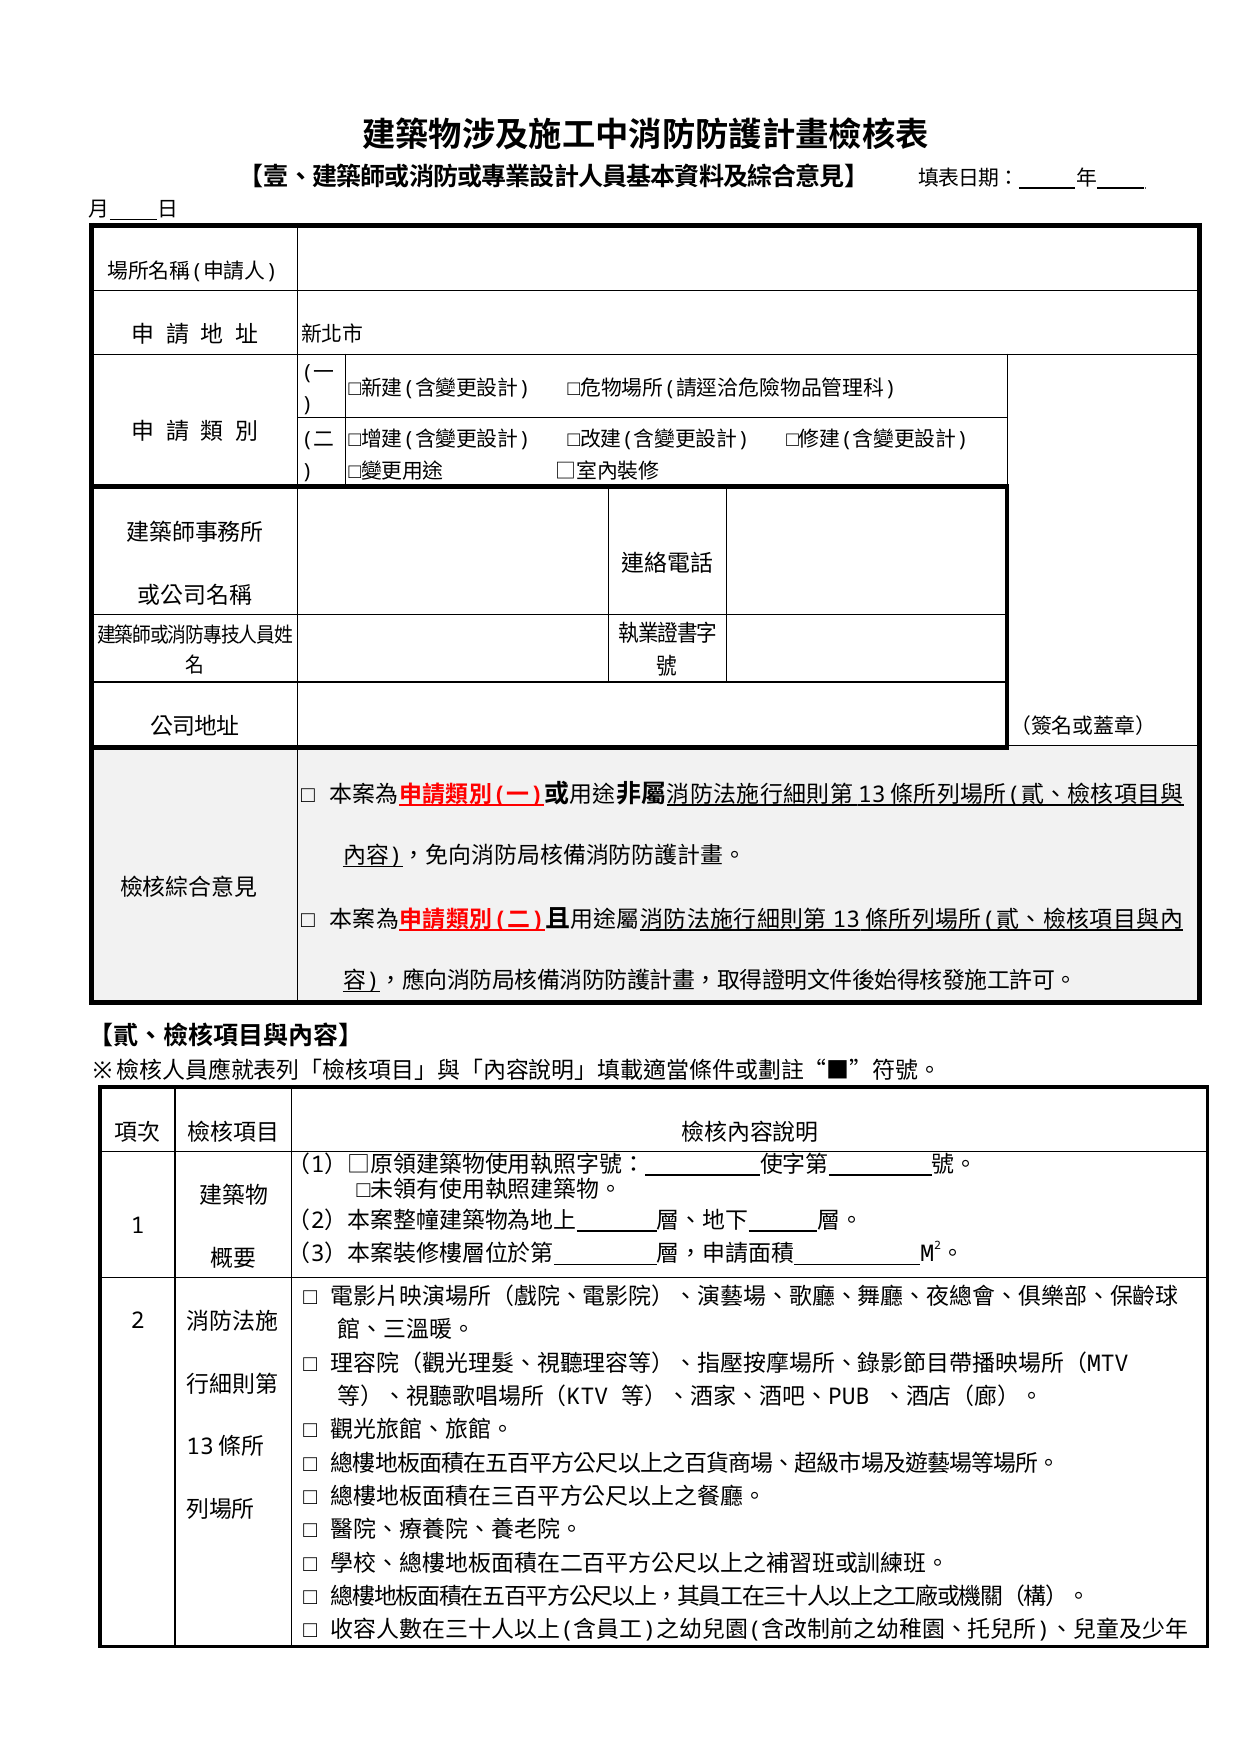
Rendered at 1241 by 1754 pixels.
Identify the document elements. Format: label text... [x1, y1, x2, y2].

text 【壹、建築師或消防或專業設計人員基本資料及綜合意見】 填表日期： 年 月 日 [89, 156, 1152, 223]
table_header 檢核內容說明 [292, 1089, 1206, 1151]
table_cell （簽名或蓋章） [1008, 355, 1197, 745]
table_cell (一) [298, 355, 345, 417]
table_cell 連絡電話 [609, 489, 726, 614]
table_cell (二) [298, 418, 345, 484]
table_cell [727, 615, 1005, 681]
table_header 場所名稱(申請人) [94, 228, 297, 290]
table_cell [298, 683, 1005, 745]
table_cell [298, 615, 608, 681]
table_cell □增建(含變更設計) □改建(含變更設計) □修建(含變更設計) □變更用途 □室內裝修 [346, 418, 1007, 484]
table_cell 新北市 [298, 291, 1197, 353]
table_header 項次 [102, 1089, 174, 1151]
table_cell 1 [102, 1152, 174, 1277]
table_cell 申 請 類 別 [94, 355, 297, 484]
table_cell □ 電影片映演場所（戲院、電影院）、演藝場、歌廳、舞廳、夜總會、俱樂部、保齡球館、三溫暖。 □ 理容院（觀光理髮、視聽理容等）、指壓按摩場所、錄影節目帶播映場所（MTV 等）、視聽歌唱場所（KTV 等）、酒家、酒吧、PUB 、酒店（廊）。 □ 觀光旅館、旅館。 □ 總樓地板面積在五百平方公尺以上之百貨商場、超級市場及遊藝場等場所。 □ 總樓地板面積在三百平方公尺以上之餐廳。 □ 醫院、療養院、養老院。 □ 學校、總樓地板面積在二百平方公尺以上之補習班或訓練班。 □ 總樓地板面積在五百平方公尺以上，其員工在三十人以上之工廠或機關（構）。 □ 收容人數在三十人以上(含員工)之幼兒園(含改制前之幼稚園、托兒所)、兒童及少年 [292, 1278, 1206, 1644]
table_cell 申 請 地 址 [94, 291, 297, 353]
text 建築物涉及施工中消防防護計畫檢核表 [89, 108, 1152, 156]
table_cell 檢核綜合意見 [94, 750, 297, 1000]
table_cell 執業證書字號 [609, 615, 726, 681]
table_cell □新建(含變更設計) □危物場所(請逕洽危險物品管理科) [346, 355, 1007, 417]
table_cell 建築物 概要 [176, 1152, 291, 1277]
text 【貳、檢核項目與內容】 [89, 1016, 1152, 1052]
table_cell 消防法施行細則第13條所列場所 [176, 1278, 291, 1644]
table_cell （1）□原領建築物使用執照字號： 使字第 號。 □未領有使用執照建築物。 （2）本案整幢建築物為地上 層、地下 層。 （3）本案裝修樓層位於第 層，申請面積 M2。 [292, 1152, 1206, 1277]
table_cell 2 [102, 1278, 174, 1644]
table_cell [298, 489, 608, 614]
table_cell 公司地址 [94, 683, 297, 745]
table_header 檢核項目 [176, 1089, 291, 1151]
table_cell [727, 489, 1005, 614]
table_cell 建築師或消防專技人員姓名 [94, 615, 297, 681]
text ※檢核人員應就表列「檢核項目」與「內容說明」填載適當條件或劃註“■”符號。 [89, 1052, 1152, 1085]
table_header [298, 228, 1197, 290]
table_cell 建築師事務所 或公司名稱 [94, 489, 297, 614]
table_cell □ 本案為申請類別(一)或用途非屬消防法施行細則第13條所列場所(貳、檢核項目與內容)，免向消防局核備消防防護計畫。 □ 本案為申請類別(二)且用途屬消防法施行細則第13條所列場所(貳、檢核項目與內容)，應向消防局核備消防防護計畫，取得證明文件後始得核發施工許可。 [298, 746, 1197, 1000]
